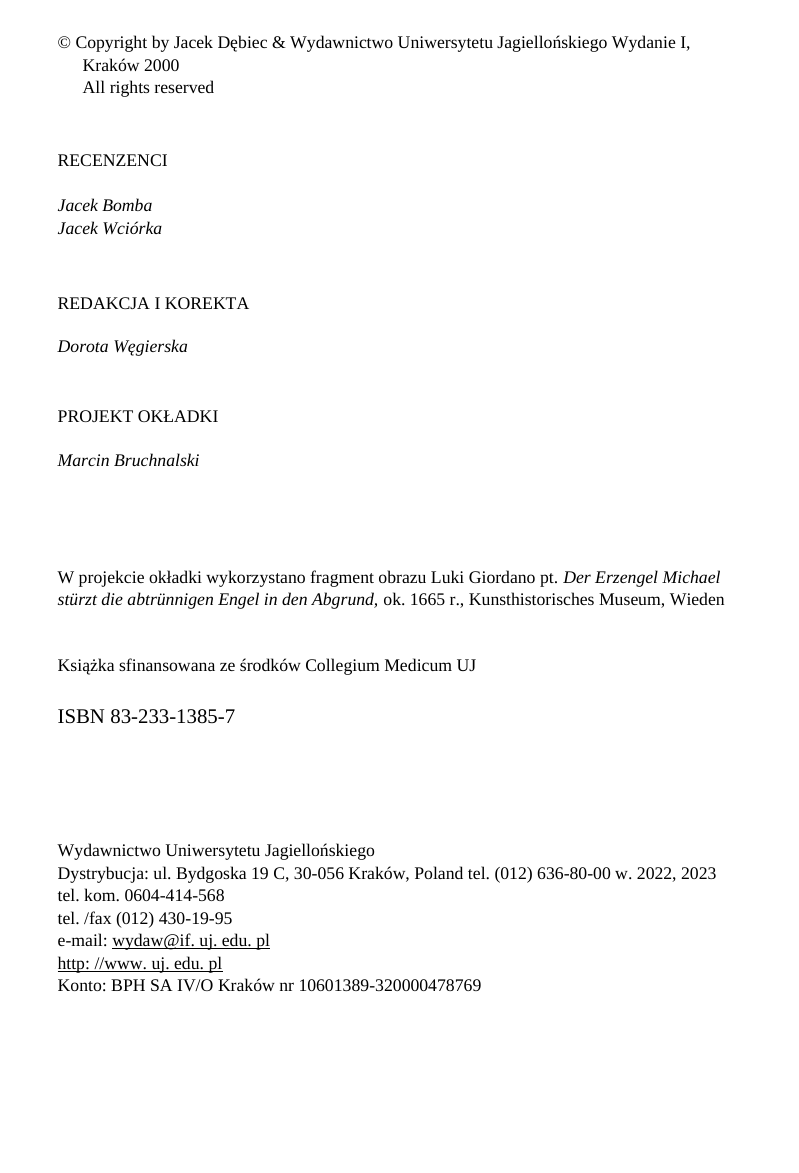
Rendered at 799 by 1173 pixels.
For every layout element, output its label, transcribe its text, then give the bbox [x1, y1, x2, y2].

text Dystrybucja: ul. Bydgoska 19 C, 30-056 Kraków, Poland tel. (012) 636-80-00 w. 2022, 2023 [57, 863, 741, 883]
text Konto: BPH SA IV/O Kraków nr 10601389-320000478769 [57, 975, 741, 996]
text Dorota Węgierska [57, 336, 741, 356]
text © Copyright by Jacek Dębiec & Wydawnictwo Uniwersytetu Jagiellońskiego Wydanie I, Kraków 2000 [57, 32, 741, 75]
text e-mail: wydaw@if. uj. edu. pl [57, 930, 741, 951]
text http: //www. uj. edu. pl [57, 953, 741, 973]
text tel. kom. 0604-414-568 [57, 885, 741, 906]
text PROJEKT OKŁADKI [57, 406, 741, 427]
text Jacek Wciórka [57, 218, 741, 238]
text All rights reserved [57, 77, 741, 97]
text W projekcie okładki wykorzystano fragment obrazu Luki Giordano pt. Der Erzengel Mi­chael stürzt die abtrünnigen Engel in den Abgrund, ok. 1665 r., Kunsthistorisches Museum, Wieden [57, 567, 741, 609]
text REDAKCJA I KOREKTA [57, 293, 741, 313]
text Marcin Bruchnalski [57, 449, 741, 470]
text ISBN 83-233-1385-7 [57, 704, 741, 728]
text Książka sfinansowana ze środków Collegium Medicum UJ [57, 655, 741, 675]
text Wydawnictwo Uniwersytetu Jagiellońskiego [57, 840, 741, 861]
text RECENZENCI [57, 150, 741, 170]
text Jacek Bomba [57, 195, 741, 215]
text tel. /fax (012) 430-19-95 [57, 908, 741, 928]
